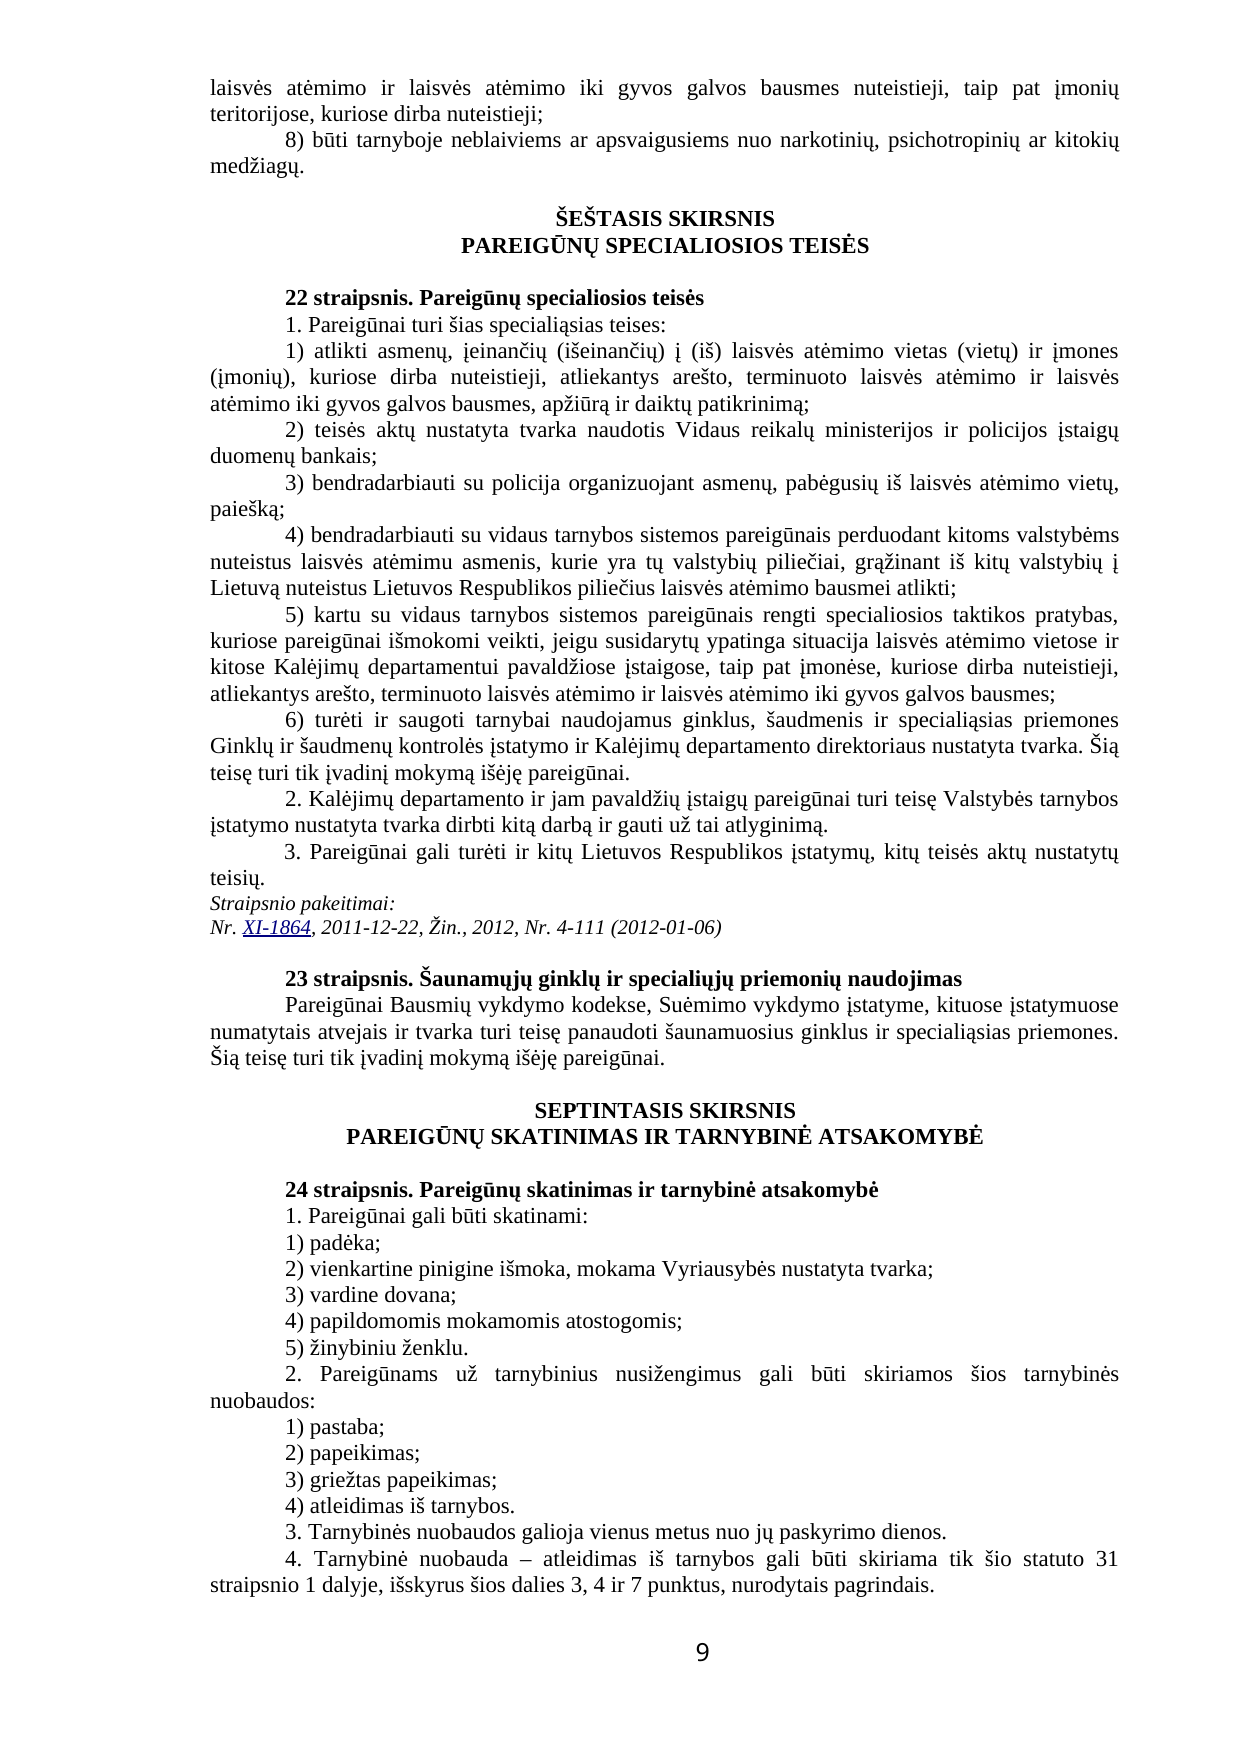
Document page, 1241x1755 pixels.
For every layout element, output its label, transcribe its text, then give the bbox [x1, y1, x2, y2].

text 4. Tarnybinė nuobauda – atleidimas iš tarnybos gali būti skiriama tik šio statuto 31 straipsnio 1 dalyje, išskyrus šios dalies 3, 4 ir 7 punktus, nurodytais pagrindais. [210, 1545, 1120, 1597]
text 1) atlikti asmenų, įeinančių (išeinančių) į (iš) laisvės atėmimo vietas (vietų) ir įmones (įmonių), kuriose dirba nuteistieji, atliekantys arešto, terminuoto laisvės atėmimo ir laisvės atėmimo iki gyvos galvos bausmes, apžiūrą ir daiktų patikrinimą; [210, 337, 1120, 416]
text 3. Tarnybinės nuobaudos galioja vienus metus nuo jų paskyrimo dienos. [210, 1518, 1120, 1545]
text 22 straipsnis. Pareigūnų specialiosios teisės [210, 284, 1120, 311]
text 8) būti tarnyboje neblaiviems ar apsvaigusiems nuo narkotinių, psichotropinių ar kitokių medžiagų. [210, 126, 1120, 179]
text 1) pastaba; [210, 1413, 1120, 1439]
text 23 straipsnis. Šaunamųjų ginklų ir specialiųjų priemonių naudojimas [210, 965, 1120, 991]
text 2. Kalėjimų departamento ir jam pavaldžių įstaigų pareigūnai turi teisę Valstybės tarnybos įstatymo nustatyta tvarka dirbti kitą darbą ir gauti už tai atlyginimą. [210, 785, 1120, 838]
text 2) papeikimas; [210, 1439, 1120, 1466]
text 2) teisės aktų nustatyta tvarka naudotis Vidaus reikalų ministerijos ir policijos įstaigų duomenų bankais; [210, 416, 1120, 469]
text PAREIGŪNŲ SPECIALIOSIOS TEISĖS [210, 232, 1120, 258]
text ŠEŠTASIS SKIRSNIS [210, 205, 1120, 232]
text 3) griežtas papeikimas; [210, 1466, 1120, 1492]
text 1. Pareigūnai gali būti skatinami: [210, 1202, 1120, 1228]
text Straipsnio pakeitimai: [210, 891, 1120, 914]
text 24 straipsnis. Pareigūnų skatinimas ir tarnybinė atsakomybė [210, 1176, 1120, 1202]
text 1) padėka; [210, 1228, 1120, 1255]
text Pareigūnai Bausmių vykdymo kodekse, Suėmimo vykdymo įstatyme, kituose įstatymuose numatytais atvejais ir tvarka turi teisę panaudoti šaunamuosius ginklus ir specialiąsias priemones. Šią teisę turi tik įvadinį mokymą išėję pareigūnai. [210, 991, 1120, 1070]
text PAREIGŪNŲ SKATINIMAS IR TARNYBINĖ ATSAKOMYBĖ [210, 1123, 1120, 1149]
text 4) bendradarbiauti su vidaus tarnybos sistemos pareigūnais perduodant kitoms valstybėms nuteistus laisvės atėmimu asmenis, kurie yra tų valstybių piliečiai, grąžinant iš kitų valstybių į Lietuvą nuteistus Lietuvos Respublikos piliečius laisvės atėmimo bausmei atlikti; [210, 522, 1120, 601]
text 3) bendradarbiauti su policija organizuojant asmenų, pabėgusių iš laisvės atėmimo vietų, paiešką; [210, 469, 1120, 522]
text 4) atleidimas iš tarnybos. [210, 1492, 1120, 1518]
text SEPTINTASIS SKIRSNIS [210, 1097, 1120, 1123]
text 6) turėti ir saugoti tarnybai naudojamus ginklus, šaudmenis ir specialiąsias priemones Ginklų ir šaudmenų kontrolės įstatymo ir Kalėjimų departamento direktoriaus nustatyta tvarka. Šią teisę turi tik įvadinį mokymą išėję pareigūnai. [210, 706, 1120, 785]
text 5) žinybiniu ženklu. [210, 1334, 1120, 1360]
text 3) vardine dovana; [210, 1281, 1120, 1308]
text 3. Pareigūnai gali turėti ir kitų Lietuvos Respublikos įstatymų, kitų teisės aktų nustatytų teisių. [210, 838, 1120, 891]
text 2. Pareigūnams už tarnybinius nusižengimus gali būti skiriamos šios tarnybinės nuobaudos: [210, 1360, 1120, 1413]
text 1. Pareigūnai turi šias specialiąsias teises: [210, 311, 1120, 337]
text 5) kartu su vidaus tarnybos sistemos pareigūnais rengti specialiosios taktikos pratybas, kuriose pareigūnai išmokomi veikti, jeigu susidarytų ypatinga situacija laisvės atėmimo vietose ir kitose Kalėjimų departamentui pavaldžiose įstaigose, taip pat įmonėse, kuriose dirba nuteistieji, atliekantys arešto, terminuoto laisvės atėmimo ir laisvės atėmimo iki gyvos galvos bausmes; [210, 601, 1120, 706]
text 2) vienkartine pinigine išmoka, mokama Vyriausybės nustatyta tvarka; [210, 1255, 1120, 1281]
text 4) papildomomis mokamomis atostogomis; [210, 1308, 1120, 1334]
text Nr. XI-1864, 2011-12-22, Žin., 2012, Nr. 4-111 (2012-01-06) [210, 914, 1120, 939]
text laisvės atėmimo ir laisvės atėmimo iki gyvos galvos bausmes nuteistieji, taip pat įmonių teritorijose, kuriose dirba nuteistieji; [210, 73, 1120, 126]
